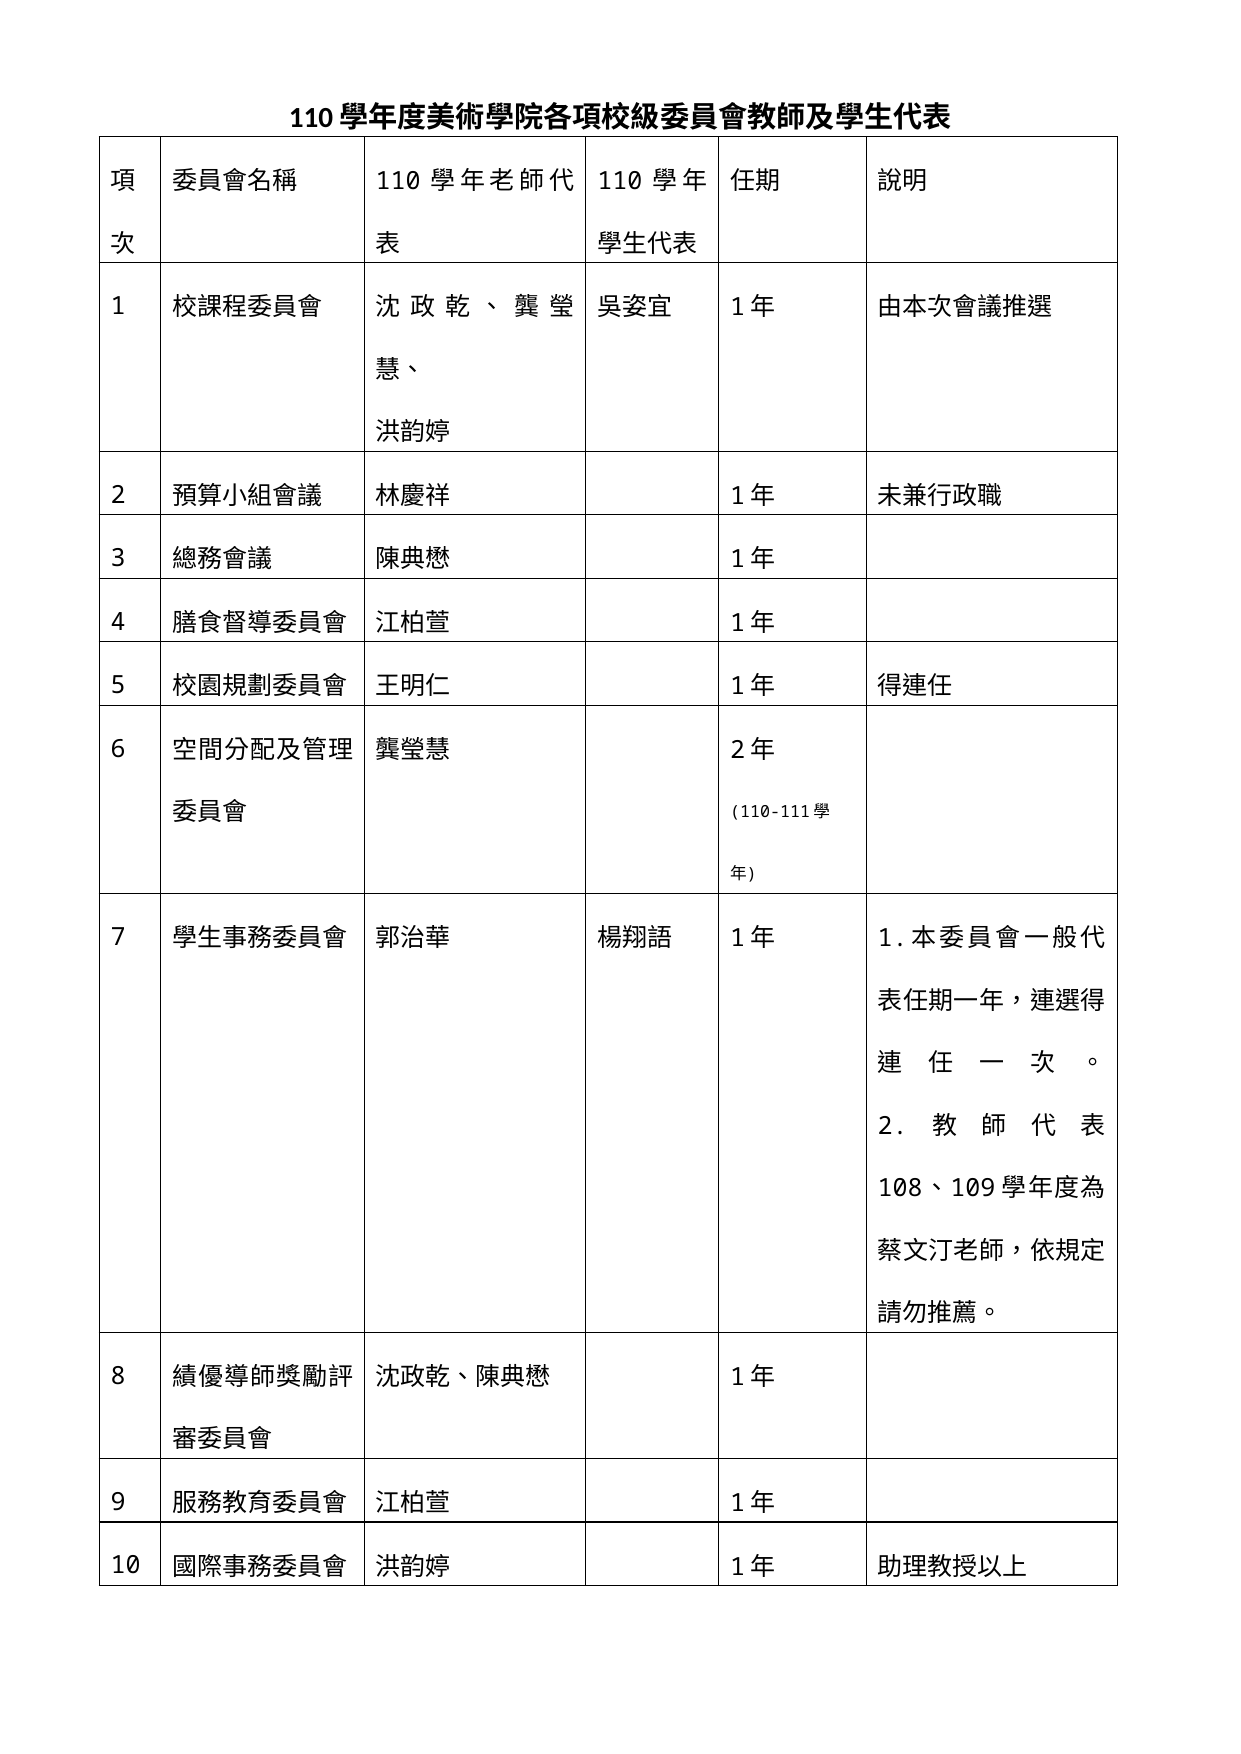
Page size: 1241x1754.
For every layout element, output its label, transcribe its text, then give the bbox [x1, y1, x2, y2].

table_cell 1年 [719, 452, 866, 514]
table_cell [586, 642, 718, 705]
table_cell 陳典懋 [365, 515, 585, 578]
table_cell [586, 1523, 718, 1585]
table_cell 服務教育委員會 [161, 1459, 364, 1521]
table_cell 龔瑩慧 [365, 706, 585, 893]
table_cell [586, 452, 718, 514]
table_cell 1年 [719, 1523, 866, 1585]
table_cell 1年 [719, 263, 866, 451]
table_cell 預算小組會議 [161, 452, 364, 514]
table_cell 楊翔語 [586, 894, 718, 1332]
table_header 110學年老師代表 [365, 137, 585, 262]
table_cell 校園規劃委員會 [161, 642, 364, 705]
table_cell 1.本委員會一般代表任期一年，連選得連任一次。 2.教師代表108、109學年度為蔡文汀老師，依規定請勿推薦。 [867, 894, 1117, 1332]
table_header 項次 [100, 137, 160, 262]
table_cell 1年 [719, 642, 866, 705]
table_cell 沈政乾、龔瑩慧、 洪韵婷 [365, 263, 585, 451]
table_cell 江柏萱 [365, 1459, 585, 1521]
table_cell 校課程委員會 [161, 263, 364, 451]
table_cell 績優導師獎勵評審委員會 [161, 1333, 364, 1458]
table_header 任期 [719, 137, 866, 262]
table_cell 1年 [719, 1333, 866, 1458]
table_cell 7 [100, 894, 160, 1332]
table_cell 5 [100, 642, 160, 705]
table_cell [586, 579, 718, 641]
table_cell [867, 579, 1117, 641]
table_cell 國際事務委員會 [161, 1523, 364, 1585]
table_cell 膳食督導委員會 [161, 579, 364, 641]
table_cell 4 [100, 579, 160, 641]
table_cell 學生事務委員會 [161, 894, 364, 1332]
table_cell 江柏萱 [365, 579, 585, 641]
table_cell 林慶祥 [365, 452, 585, 514]
table_header 委員會名稱 [161, 137, 364, 262]
table_cell 助理教授以上 [867, 1523, 1117, 1585]
table_cell 沈政乾、陳典懋 [365, 1333, 585, 1458]
table_cell [586, 1459, 718, 1521]
table_cell [586, 706, 718, 893]
table_cell 8 [100, 1333, 160, 1458]
table_cell 3 [100, 515, 160, 578]
table_cell 10 [100, 1523, 160, 1585]
table_cell 由本次會議推選 [867, 263, 1117, 451]
table_cell 2年 (110-111學年) [719, 706, 866, 893]
table_cell 王明仁 [365, 642, 585, 705]
table_cell [867, 1459, 1117, 1521]
table_cell 未兼行政職 [867, 452, 1117, 514]
table_cell 洪韵婷 [365, 1523, 585, 1585]
table_cell [867, 706, 1117, 893]
table_cell 得連任 [867, 642, 1117, 705]
table_cell 1 [100, 263, 160, 451]
table_cell 總務會議 [161, 515, 364, 578]
table_cell [586, 1333, 718, 1458]
table_cell 9 [100, 1459, 160, 1521]
table_cell 1年 [719, 579, 866, 641]
table_header 說明 [867, 137, 1117, 262]
table_cell 1年 [719, 1459, 866, 1521]
table_cell 6 [100, 706, 160, 893]
table_cell [867, 515, 1117, 578]
table_cell [586, 515, 718, 578]
text 110學年度美術學院各項校級委員會教師及學生代表 [187, 73, 1053, 136]
table_cell 郭治華 [365, 894, 585, 1332]
table_cell 空間分配及管理委員會 [161, 706, 364, 893]
table_cell 吳姿宜 [586, 263, 718, 451]
table_header 110學年學生代表 [586, 137, 718, 262]
table_cell 2 [100, 452, 160, 514]
table_cell [867, 1333, 1117, 1458]
table_cell 1年 [719, 894, 866, 1332]
table_cell 1年 [719, 515, 866, 578]
